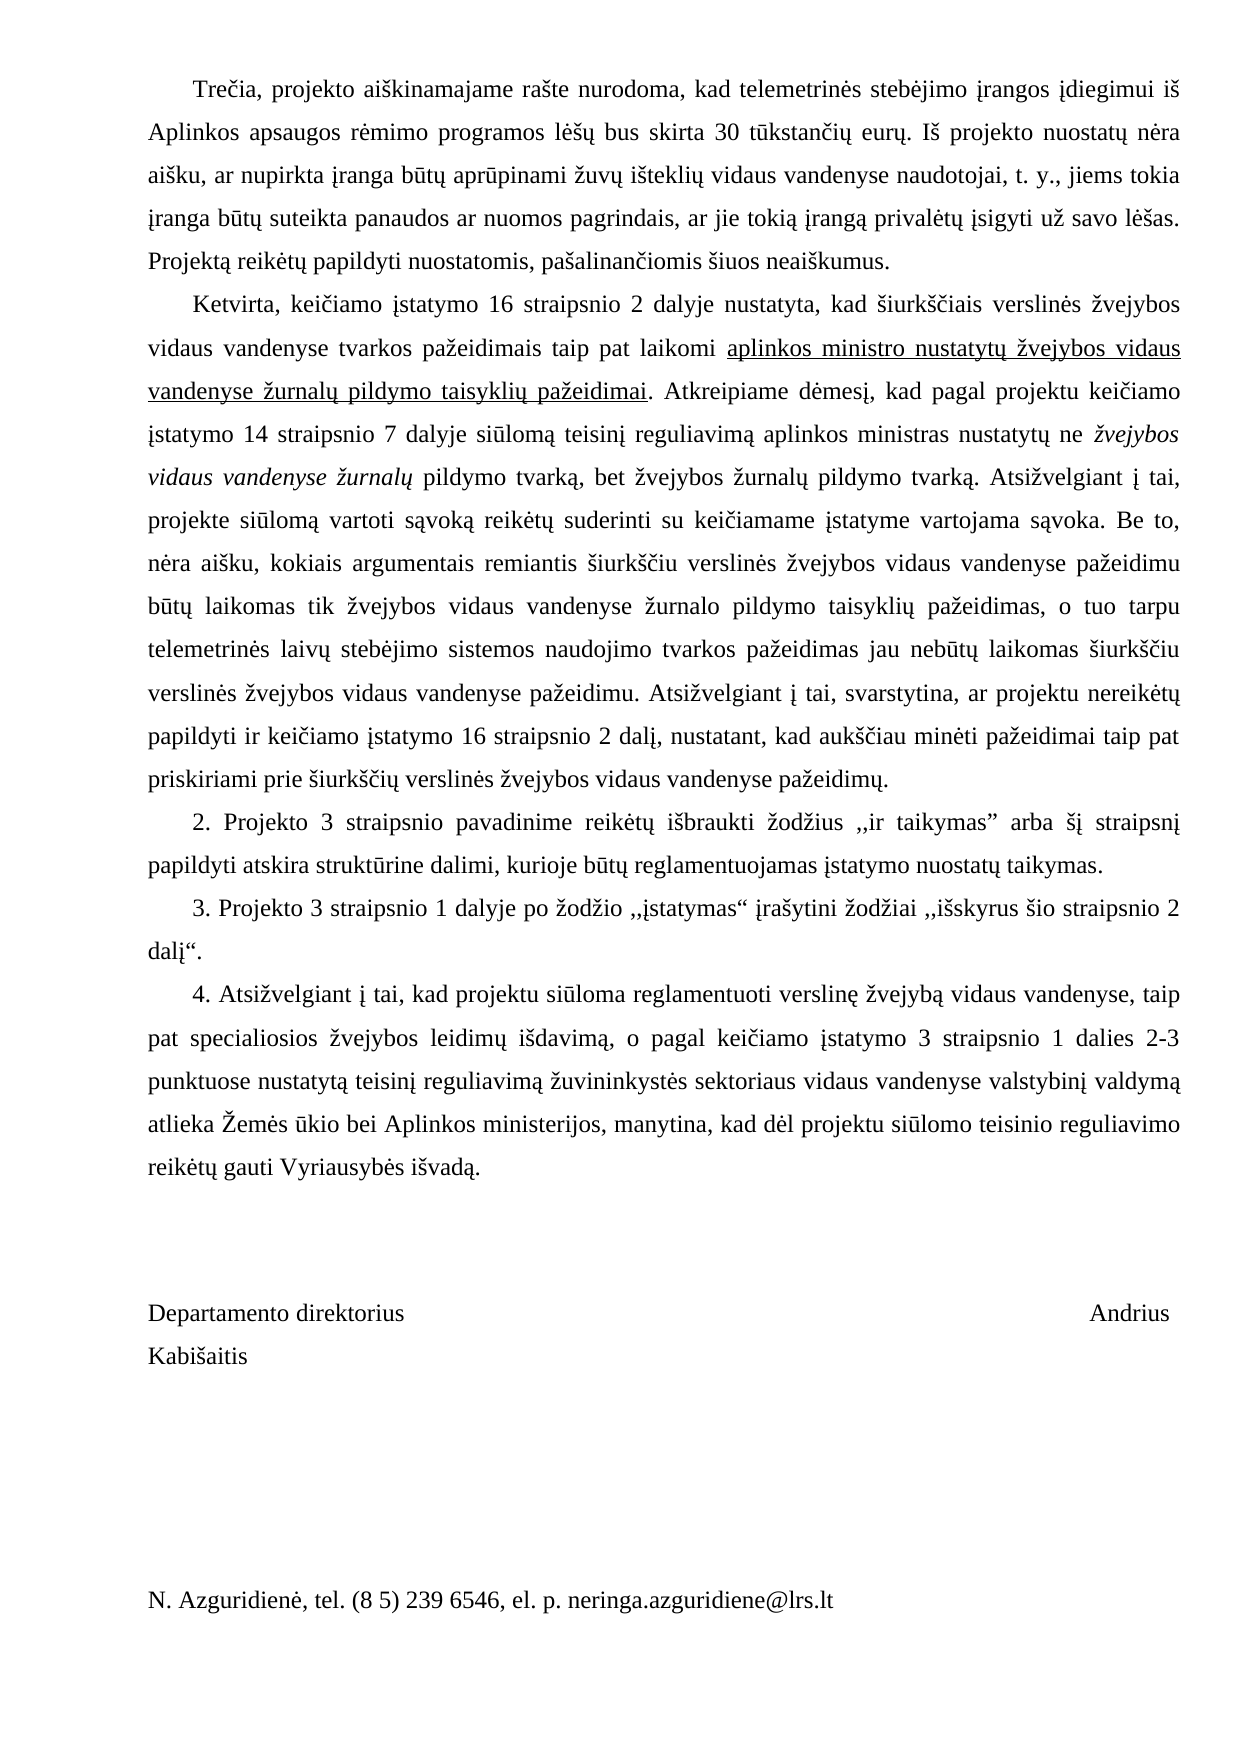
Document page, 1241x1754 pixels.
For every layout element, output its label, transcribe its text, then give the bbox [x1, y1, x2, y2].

list Trečia, projekto aiškinamajame rašte nurodoma, kad telemetrinės stebėjimo įrangos įdiegimui iš Aplinkos apsaugos rėmimo programos lėšų bus skirta 30 tūkstančių eurų. Iš projekto nuostatų nėra aišku, ar nupirkta įranga būtų aprūpinami žuvų išteklių vidaus vandenyse naudotojai, t. y., jiems tokia įranga būtų suteikta panaudos ar nuomos pagrindais, ar jie tokią įrangą privalėtų įsigyti už savo lėšas. Projektą reikėtų papildyti nuostatomis, pašalinančiomis šiuos neaiškumus. [148, 74, 1181, 275]
text 2. Projekto 3 straipsnio pavadinime reikėtų išbraukti žodžius ,,ir taikymas” arba šį straipsnį papildyti atskira struktūrine dalimi, kurioje būtų reglamentuojamas įstatymo nuostatų taikymas. [148, 807, 1181, 879]
text N. Azguridienė, tel. (8 5) 239 6546, el. p. neringa.azguridiene@lrs.lt [148, 1586, 1181, 1614]
text 3. Projekto 3 straipsnio 1 dalyje po žodžio ,,įstatymas“ įrašytini žodžiai ,,išskyrus šio straipsnio 2 dalį“. [148, 893, 1181, 965]
text 4. Atsižvelgiant į tai, kad projektu siūloma reglamentuoti verslinę žvejybą vidaus vandenyse, taip pat specialiosios žvejybos leidimų išdavimą, o pagal keičiamo įstatymo 3 straipsnio 1 dalies 2-3 punktuose nustatytą teisinį reguliavimą žuvininkystės sektoriaus vidaus vandenyse valstybinį valdymą atlieka Žemės ūkio bei Aplinkos ministerijos, manytina, kad dėl projektu siūlomo teisinio reguliavimo reikėtų gauti Vyriausybės išvadą. [148, 979, 1181, 1181]
list Ketvirta, keičiamo įstatymo 16 straipsnio 2 dalyje nustatyta, kad šiurkščiais verslinės žvejybos vidaus vandenyse tvarkos pažeidimais taip pat laikomi aplinkos ministro nustatytų žvejybos vidaus vandenyse žurnalų pildymo taisyklių pažeidimai. Atkreipiame dėmesį, kad pagal projektu keičiamo įstatymo 14 straipsnio 7 dalyje siūlomą teisinį reguliavimą aplinkos ministras nustatytų ne žvejybos vidaus vandenyse žurnalų pildymo tvarką, bet žvejybos žurnalų pildymo tvarką. Atsižvelgiant į tai, projekte siūlomą vartoti sąvoką reikėtų suderinti su keičiamame įstatyme vartojama sąvoka. Be to, nėra aišku, kokiais argumentais remiantis šiurkščiu verslinės žvejybos vidaus vandenyse pažeidimu būtų laikomas tik žvejybos vidaus vandenyse žurnalo pildymo taisyklių pažeidimas, o tuo tarpu telemetrinės laivų stebėjimo sistemos naudojimo tvarkos pažeidimas jau nebūtų laikomas šiurkščiu verslinės žvejybos vidaus vandenyse pažeidimu. Atsižvelgiant į tai, svarstytina, ar projektu nereikėtų papildyti ir keičiamo įstatymo 16 straipsnio 2 dalį, nustatant, kad aukščiau minėti pažeidimai taip pat priskiriami prie šiurkščių verslinės žvejybos vidaus vandenyse pažeidimų. [148, 289, 1181, 793]
text Departamento direktorius Andrius Kabišaitis [148, 1298, 1181, 1370]
